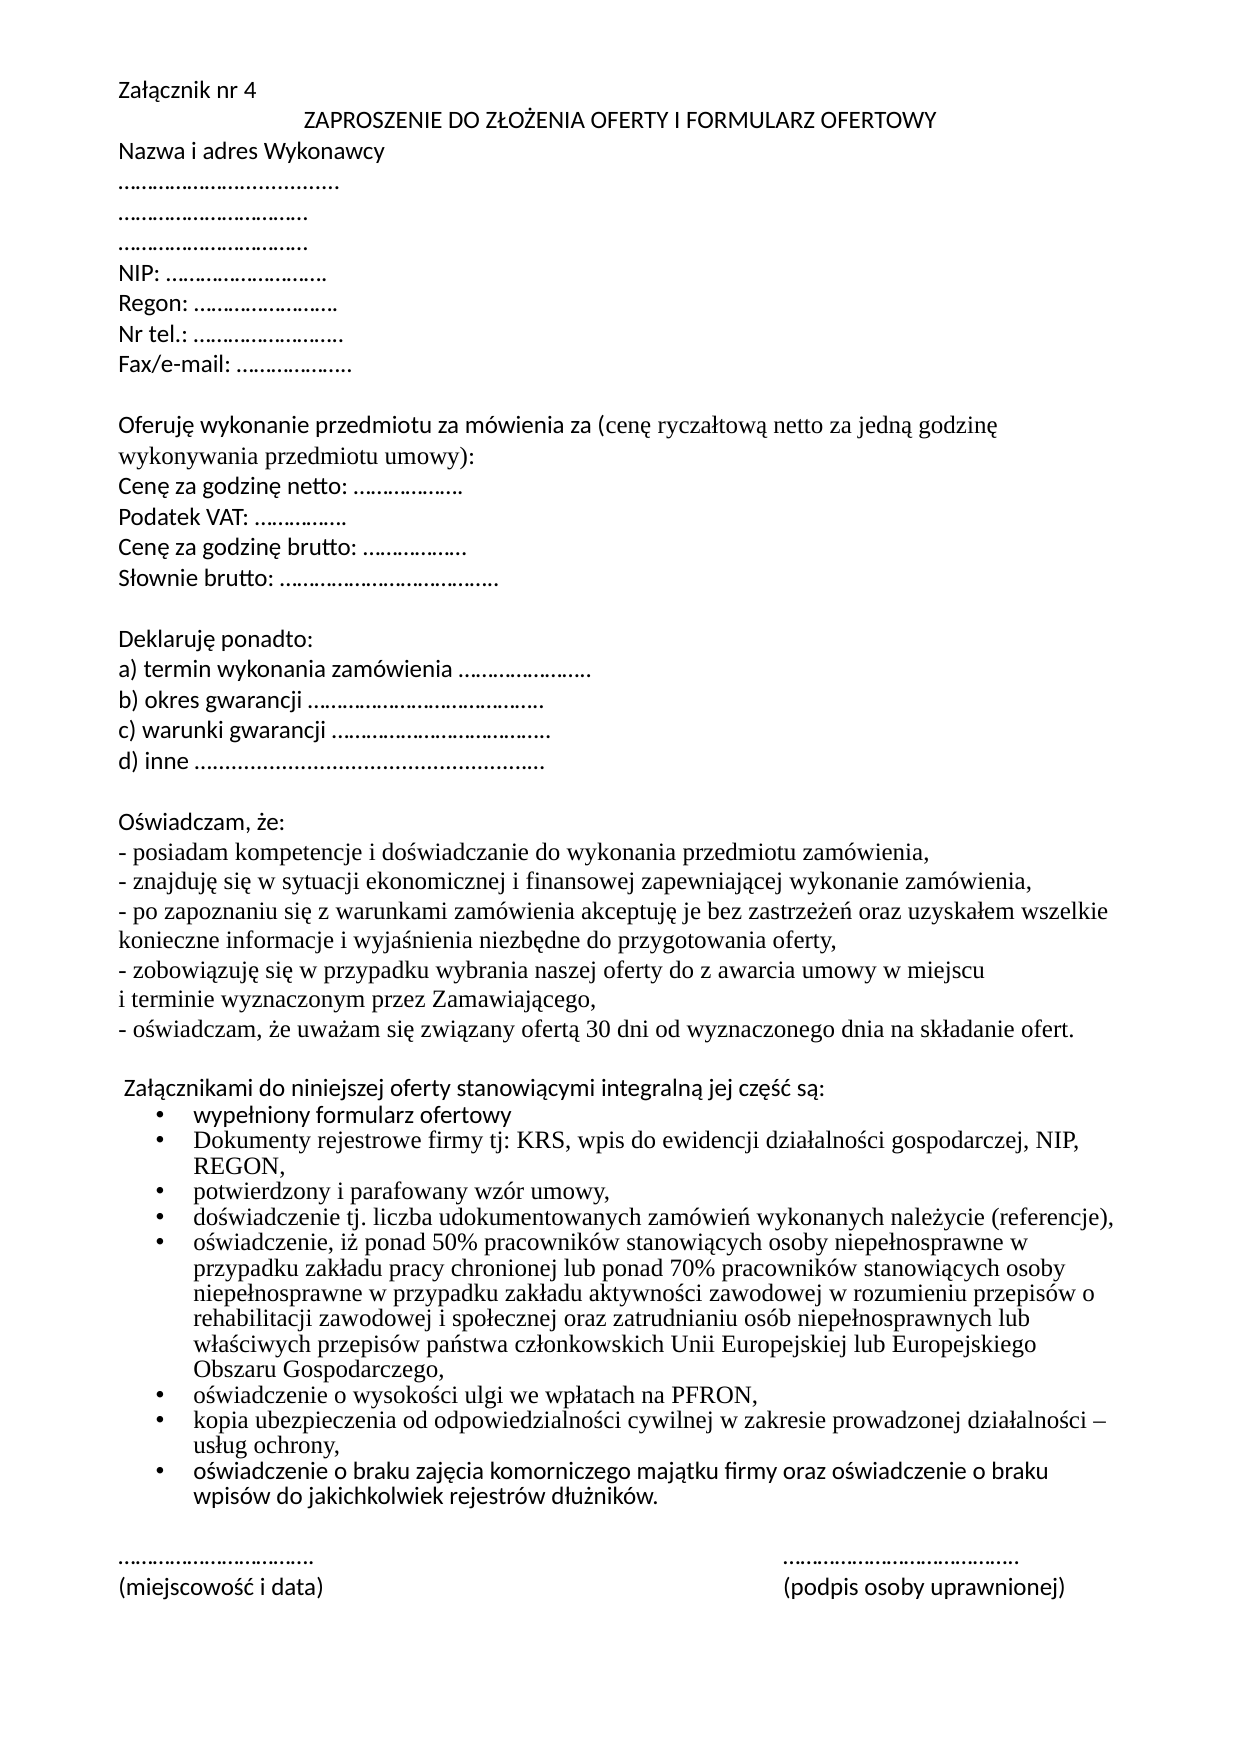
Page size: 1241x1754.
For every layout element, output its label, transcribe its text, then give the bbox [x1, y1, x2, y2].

list kopia ubezpieczenia od odpowiedzialności cywilnej w zakresie prowadzonej działalności – usług ochrony, [156, 1408, 1122, 1459]
text Nazwa i adres Wykonawcy [118, 135, 1122, 165]
text - zobowiązuję się w przypadku wybrania naszej oferty do z awarcia umowy w miejscu i terminie wyznaczonym przez Zamawiającego, [118, 955, 1122, 1014]
list wypełniony formularz ofertowy [156, 1103, 1122, 1128]
list oświadczenie o wysokości ulgi we wpłatach na PFRON, [156, 1383, 1122, 1408]
text Fax/e-mail: ……………….. [118, 348, 1122, 379]
list doświadczenie tj. liczba udokumentowanych zamówień wykonanych należycie (referencje), [156, 1205, 1122, 1230]
text …………………………… [118, 196, 1122, 226]
text b) okres gwarancji ………………………………….. [118, 684, 1122, 715]
text Nr tel.: …………………….. [118, 318, 1122, 348]
list oświadczenie o braku zajęcia komorniczego majątku firmy oraz oświadczenie o braku wpisów do jakichkolwiek rejestrów dłużników. [156, 1459, 1122, 1510]
text ZAPROSZENIE DO ZŁOŻENIA OFERTY I FORMULARZ OFERTOWY [118, 104, 1122, 135]
text (miejscowość i data) (podpis osoby uprawnionej) [118, 1571, 1122, 1601]
text Załącznikami do niniejszej oferty stanowiącymi integralną jej część są: [118, 1073, 1122, 1103]
text a) termin wykonania zamówienia ………………….. [118, 654, 1122, 684]
text Załącznik nr 4 [118, 74, 1122, 104]
text c) warunki gwarancji ……………………………….. [118, 715, 1122, 745]
text Słownie brutto: ……………………………….. Deklaruję ponadto: [118, 562, 1122, 654]
text Oświadczam, że: [118, 806, 1122, 837]
list oświadczenie, iż ponad 50% pracowników stanowiących osoby niepełnosprawne w przypadku zakładu pracy chronionej lub ponad 70% pracowników stanowiących osoby niepełnosprawne w przypadku zakładu aktywności zawodowej w rozumieniu przepisów o rehabilitacji zawodowej i społecznej oraz zatrudnianiu osób niepełnosprawnych lub właściwych przepisów państwa członkowskich Unii Europejskiej lub Europejskiego Obszaru Gospodarczego, [156, 1230, 1122, 1383]
text - znajduję się w sytuacji ekonomicznej i finansowej zapewniającej wykonanie zamówienia, [118, 866, 1122, 896]
text …………………................ [118, 165, 1122, 196]
text NIP: ………………………. [118, 257, 1122, 287]
text d) inne …..................................................… [118, 745, 1122, 806]
text Regon: ……………………. [118, 287, 1122, 318]
text - oświadczam, że uważam się związany ofertą 30 dni od wyznaczonego dnia na składanie ofert. [118, 1014, 1122, 1073]
list potwierdzony i parafowany wzór umowy, [156, 1179, 1122, 1205]
text Podatek VAT: ……………. [118, 501, 1122, 532]
text ……………………………. ………………………………….. [118, 1510, 1122, 1571]
text …………………………… [118, 226, 1122, 257]
text - po zapoznaniu się z warunkami zamówienia akceptuję je bez zastrzeżeń oraz uzyskałem wszelkie konieczne informacje i wyjaśnienia niezbędne do przygotowania oferty, [118, 896, 1122, 955]
list Dokumenty rejestrowe firmy tj: KRS, wpis do ewidencji działalności gospodarczej, NIP, REGON, [156, 1128, 1122, 1179]
text - posiadam kompetencje i doświadczanie do wykonania przedmiotu zamówienia, [118, 837, 1122, 866]
text Cenę za godzinę brutto: ……………… [118, 532, 1122, 562]
text Cenę za godzinę netto: ………………. [118, 471, 1122, 501]
text Oferuję wykonanie przedmiotu za mówienia za (cenę ryczałtową netto za jedną godzinę wykonywania przedmiotu umowy): [118, 409, 1122, 471]
